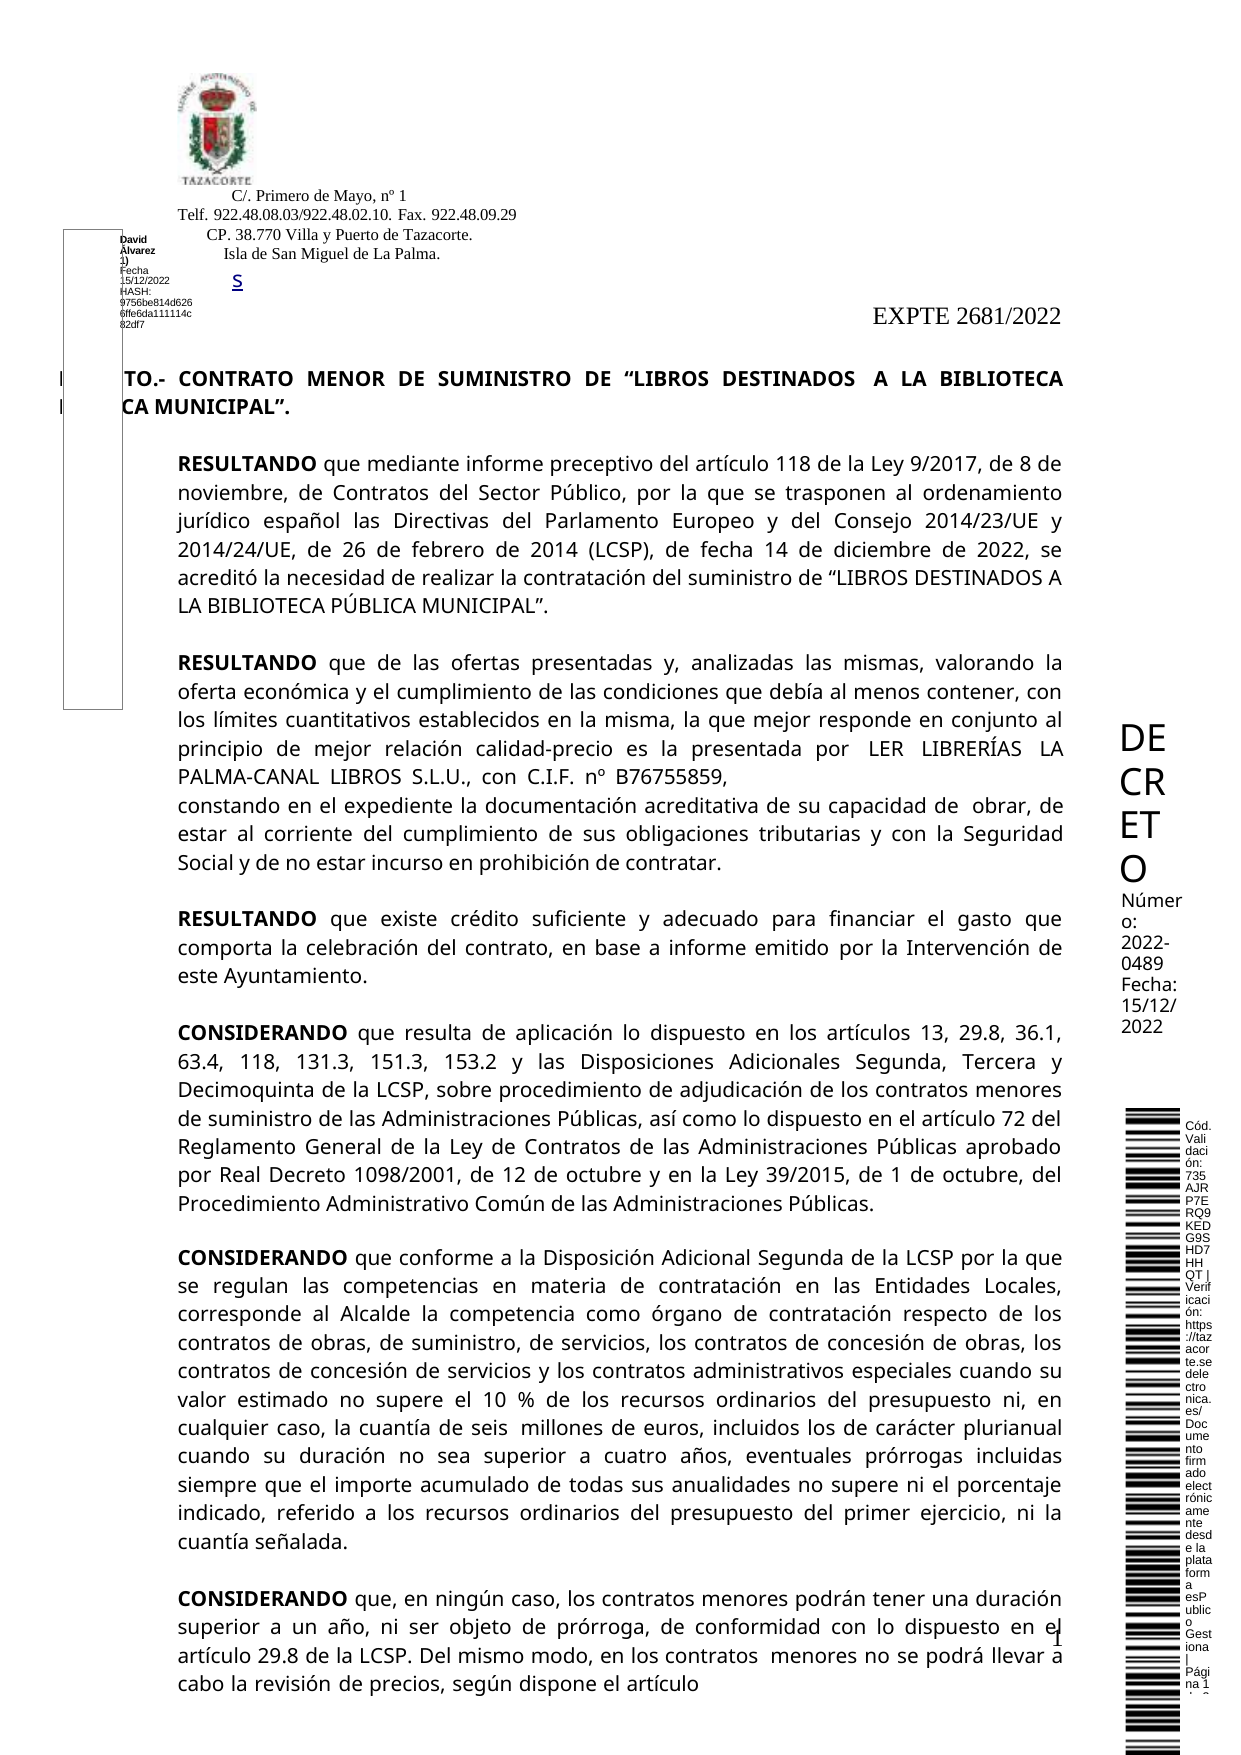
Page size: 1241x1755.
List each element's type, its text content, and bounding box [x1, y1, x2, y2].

text CONSIDERANDO que resulta de aplicación lo dispuesto en los artículos 13, 29.8, 36.1, 63.4, 118, 131.3, 151.3, 153.2 y las Disposiciones Adicionales Segunda, Tercera y Decimoquinta de la LCSP, sobre procedimiento de adjudicación de los contratos menores de suministro de las Administraciones Públicas, así como lo dispuesto en el artículo 72 del Reglamento General de la Ley de Contratos de las Administraciones Públicas aprobado por Real Decreto 1098/2001, de 12 de octubre y en la Ley 39/2015, de 1 de octubre, del Procedimiento Administrativo Común de las Administraciones Públicas. [177, 1018, 1063, 1217]
text CONSIDERANDO que, en ningún caso, los contratos menores podrán tener una duración superior a un año, ni ser objeto de prórroga, de conformidad con lo dispuesto en el artículo 29.8 de la LCSP. Del mismo modo, en los contratos menores no se podrá llevar a cabo la revisión de precios, según dispone el artículo [177, 1584, 1064, 1698]
text constando en el expediente la documentación acreditativa de su capacidad de obrar, de estar al corriente del cumplimiento de sus obligaciones tributarias y con la Seguridad Social y de no estar incurso en prohibición de contratar. [177, 791, 1064, 876]
text Cód. Validación: 735AJRP7ERQ9KEDG9SHD7HHQT | Verificación: https://tazacorte.sedelectronica.es/ Documento firmado electrónicamente desde la plataforma esPublico Gestiona | Página 1 de 3 [1185, 1121, 1212, 1694]
text DECRETO [1119, 717, 1185, 891]
text RESULTANDO que mediante informe preceptivo del artículo 118 de la Ley 9/2017, de 8 de noviembre, de Contratos del Sector Público, por la que se trasponen al ordenamiento jurídico español las Directivas del Parlamento Europeo y del Consejo 2014/23/UE y 2014/24/UE, de 26 de febrero de 2014 (LCSP), de fecha 14 de diciembre de 2022, se acreditó la necesidad de realizar la contratación del suministro de “LIBROS DESTINADOS A LA BIBLIOTECA PÚBLICA MUNICIPAL”. [177, 449, 1064, 620]
text [1117, 714, 1185, 1062]
text Número: 2022-0489 Fecha: 15/12/2022 [1121, 891, 1185, 1037]
subtitle DECRETO.- CONTRATO MENOR DE SUMINISTRO DE “LIBROS DESTINADOS A LA BIBLIOTECA PÚBLICA MUNICIPAL”. [123, 364, 1064, 421]
text RESULTANDO que de las ofertas presentadas y, analizadas las mismas, valorando la oferta económica y el cumplimiento de las condiciones que debía al menos contener, con los límites cuantitativos establecidos en la misma, la que mejor responde en conjunto al principio de mejor relación calidad-precio es la presentada por LER LIBRERÍAS LA PALMA-CANAL LIBROS S.L.U., con C.I.F. nº B76755859, [177, 648, 1064, 791]
text CONSIDERANDO que conforme a la Disposición Adicional Segunda de la LCSP por la que se regulan las competencias en materia de contratación en las Entidades Locales, corresponde al Alcalde la competencia como órgano de contratación respecto de los contratos de obras, de suministro, de servicios, los contratos de concesión de obras, los contratos de concesión de servicios y los contratos administrativos especiales cuando su valor estimado no supere el 10 % de los recursos ordinarios del presupuesto ni, en cualquier caso, la cuantía de seis millones de euros, incluidos los de carácter plurianual cuando su duración no sea superior a cuatro años, eventuales prórrogas incluidas siempre que el importe acumulado de todas sus anualidades no supere ni el porcentaje indicado, referido a los recursos ordinarios del presupuesto del primer ejercicio, ni la cuantía señalada. [177, 1243, 1063, 1555]
text RESULTANDO que existe crédito suficiente y adecuado para financiar el gasto que comporta la celebración del contrato, en base a informe emitido por la Intervención de este Ayuntamiento. [177, 904, 1063, 990]
